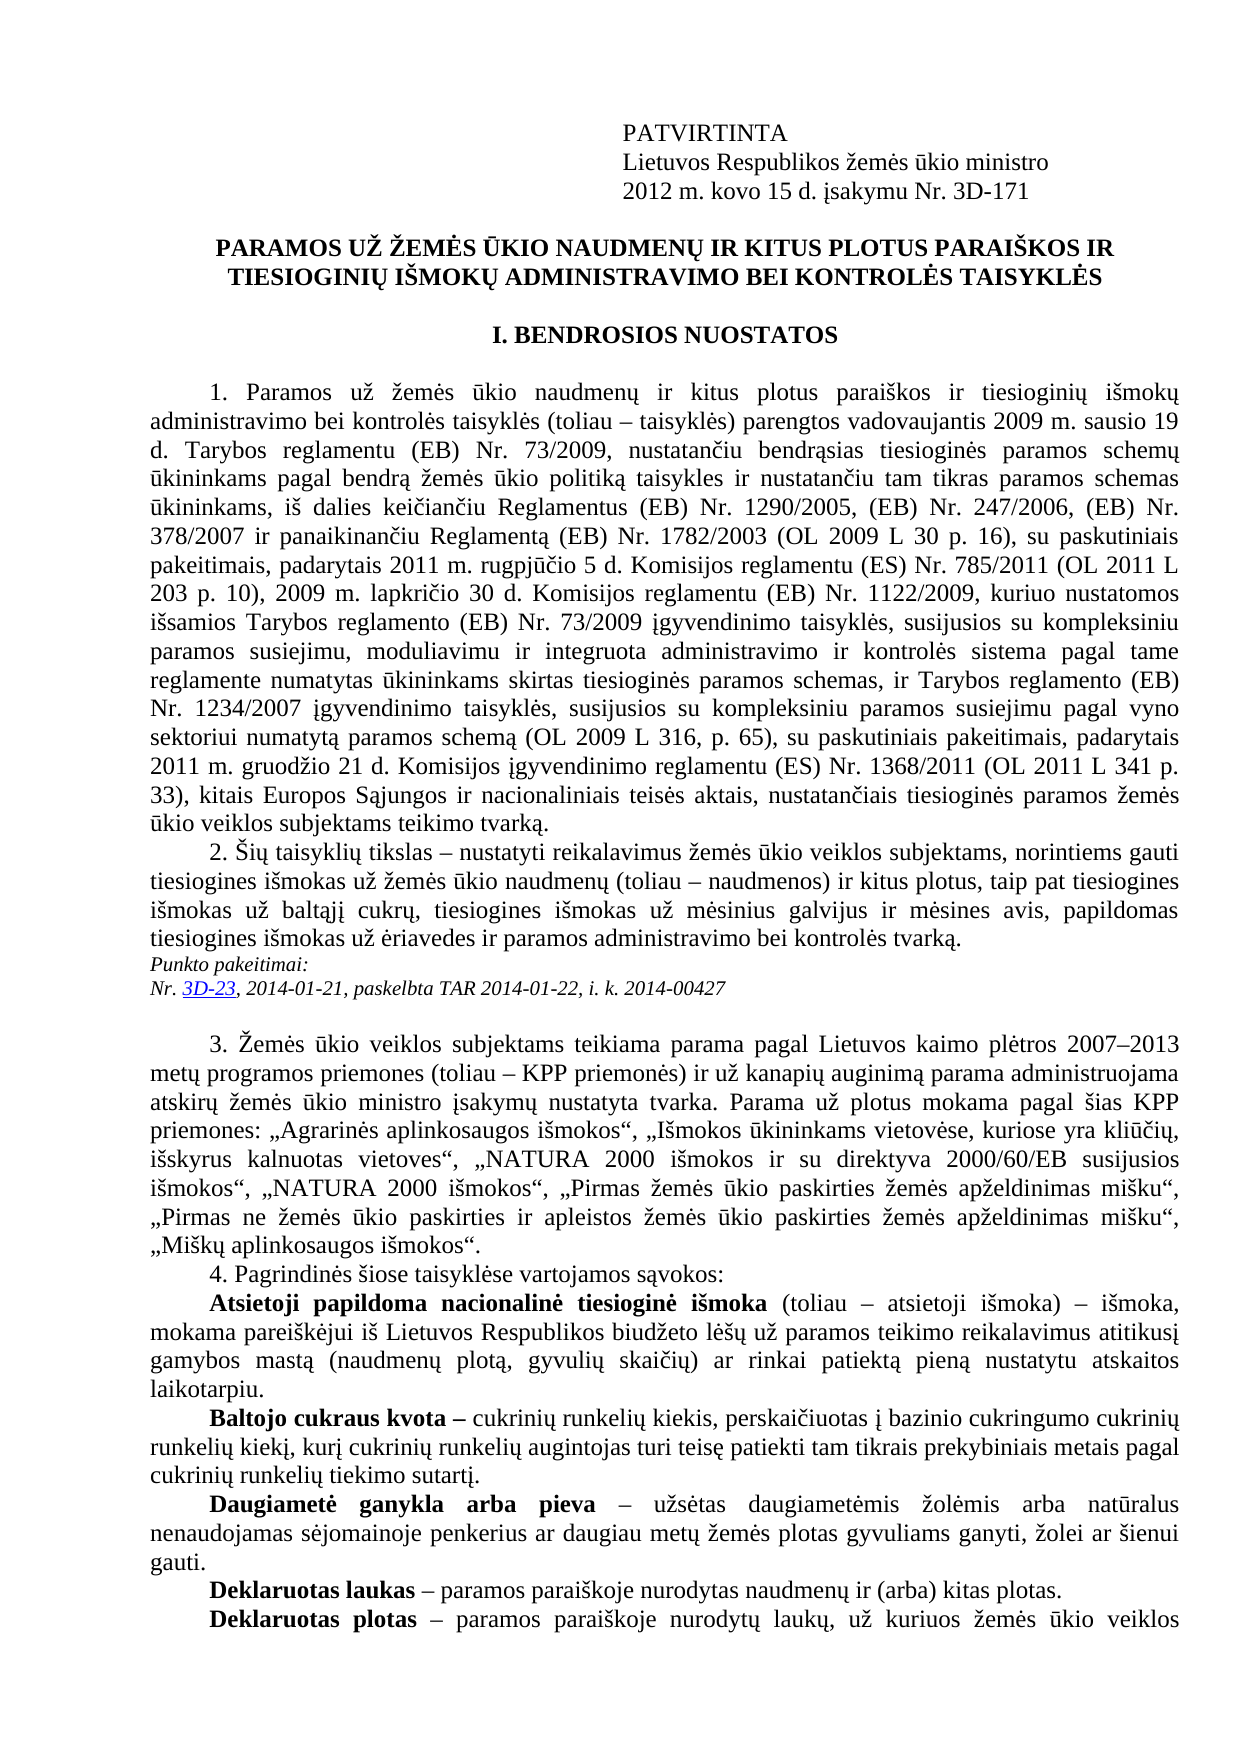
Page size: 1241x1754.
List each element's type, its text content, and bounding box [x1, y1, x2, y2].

text PATVIRTINTA [622, 118, 1180, 147]
text 4. Pagrindinės šiose taisyklėse vartojamos sąvokos: [150, 1259, 1180, 1288]
text Atsietoji papildoma nacionalinė tiesioginė išmoka (toliau – atsietoji išmoka) – išmoka, mokama pareiškėjui iš Lietuvos Respublikos biudžeto lėšų už paramos teikimo reikalavimus atitikusį gamybos mastą (naudmenų plotą, gyvulių skaičių) ar rinkai patiektą pieną nustatytu atskaitos laikotarpiu. [150, 1288, 1180, 1403]
text 2. Šių taisyklių tikslas – nustatyti reikalavimus žemės ūkio veiklos subjektams, norintiems gauti tiesiogines išmokas už žemės ūkio naudmenų (toliau – naudmenos) ir kitus plotus, taip pat tiesiogines išmokas už baltąjį cukrų, tiesiogines išmokas už mėsinius galvijus ir mėsines avis, papildomas tiesiogines išmokas už ėriavedes ir paramos administravimo bei kontrolės tvarką. [150, 837, 1180, 952]
text PARAMOS UŽ ŽEMĖS ŪKIO NAUDMENŲ IR KITUS PLOTUS PARAIŠKOS IR TIESIOGINIŲ IŠMOKŲ ADMINISTRAVIMO BEI KONTROLĖS TAISYKLĖS [150, 233, 1180, 291]
text 3. Žemės ūkio veiklos subjektams teikiama parama pagal Lietuvos kaimo plėtros 2007–2013 metų programos priemones (toliau – KPP priemonės) ir už kanapių auginimą parama administruojama atskirų žemės ūkio ministro įsakymų nustatyta tvarka. Parama už plotus mokama pagal šias KPP priemones: „Agrarinės aplinkosaugos išmokos“, „Išmokos ūkininkams vietovėse, kuriose yra kliūčių, išskyrus kalnuotas vietoves“, „Natura 2000 išmokos ir su direktyva 2000/60/EB susijusios išmokos“, „Natura 2000 išmokos“, „Pirmas žemės ūkio paskirties žemės apželdinimas mišku“, „Pirmas ne žemės ūkio paskirties ir apleistos žemės ūkio paskirties žemės apželdinimas mišku“, „Miškų aplinkosaugos išmokos“. [150, 1029, 1180, 1259]
text Deklaruotas laukas – paramos paraiškoje nurodytas naudmenų ir (arba) kitas plotas. [150, 1575, 1180, 1604]
text Baltojo cukraus kvota – cukrinių runkelių kiekis, perskaičiuotas į bazinio cukringumo cukrinių runkelių kiekį, kurį cukrinių runkelių augintojas turi teisę patiekti tam tikrais prekybiniais metais pagal cukrinių runkelių tiekimo sutartį. [150, 1403, 1180, 1489]
text Deklaruotas plotas – paramos paraiškoje nurodytų laukų, už kuriuos žemės ūkio veiklos [150, 1604, 1180, 1633]
text Punkto pakeitimai: [150, 952, 1180, 976]
text 1. Paramos už žemės ūkio naudmenų ir kitus plotus paraiškos ir tiesioginių išmokų administravimo bei kontrolės taisyklės (toliau – taisyklės) parengtos vadovaujantis 2009 m. sausio 19 d. Tarybos reglamentu (EB) Nr. 73/2009, nustatančiu bendrąsias tiesioginės paramos schemų ūkininkams pagal bendrą žemės ūkio politiką taisykles ir nustatančiu tam tikras paramos schemas ūkininkams, iš dalies keičiančiu Reglamentus (EB) Nr. 1290/2005, (EB) Nr. 247/2006, (EB) Nr. 378/2007 ir panaikinančiu Reglamentą (EB) Nr. 1782/2003 (OL 2009 L 30 p. 16), su paskutiniais pakeitimais, padarytais 2011 m. rugpjūčio 5 d. Komisijos reglamentu (ES) Nr. 785/2011 (OL 2011 L 203 p. 10), 2009 m. lapkričio 30 d. Komisijos reglamentu (EB) Nr. 1122/2009, kuriuo nustatomos išsamios Tarybos reglamento (EB) Nr. 73/2009 įgyvendinimo taisyklės, susijusios su kompleksiniu paramos susiejimu, moduliavimu ir integruota administravimo ir kontrolės sistema pagal tame reglamente numatytas ūkininkams skirtas tiesioginės paramos schemas, ir Tarybos reglamento (EB) Nr. 1234/2007 įgyvendinimo taisyklės, susijusios su kompleksiniu paramos susiejimu pagal vyno sektoriui numatytą paramos schemą (OL 2009 L 316, p. 65), su paskutiniais pakeitimais, padarytais 2011 m. gruodžio 21 d. Komisijos įgyvendinimo reglamentu (ES) Nr. 1368/2011 (OL 2011 L 341 p. 33), kitais Europos Sąjungos ir nacionaliniais teisės aktais, nustatančiais tiesioginės paramos žemės ūkio veiklos subjektams teikimo tvarką. [150, 377, 1180, 837]
text Nr. 3D-23, 2014-01-21, paskelbta TAR 2014-01-22, i. k. 2014-00427 [150, 976, 1180, 1000]
text I. BENDROSIOS NUOSTATOS [150, 320, 1180, 348]
text 2012 m. kovo 15 d. įsakymu Nr. 3D-171 [622, 176, 1180, 205]
text Lietuvos Respublikos žemės ūkio ministro [622, 147, 1180, 176]
text Daugiametė ganykla arba pieva – užsėtas daugiametėmis žolėmis arba natūralus nenaudojamas sėjomainoje penkerius ar daugiau metų žemės plotas gyvuliams ganyti, žolei ar šienui gauti. [150, 1489, 1180, 1575]
